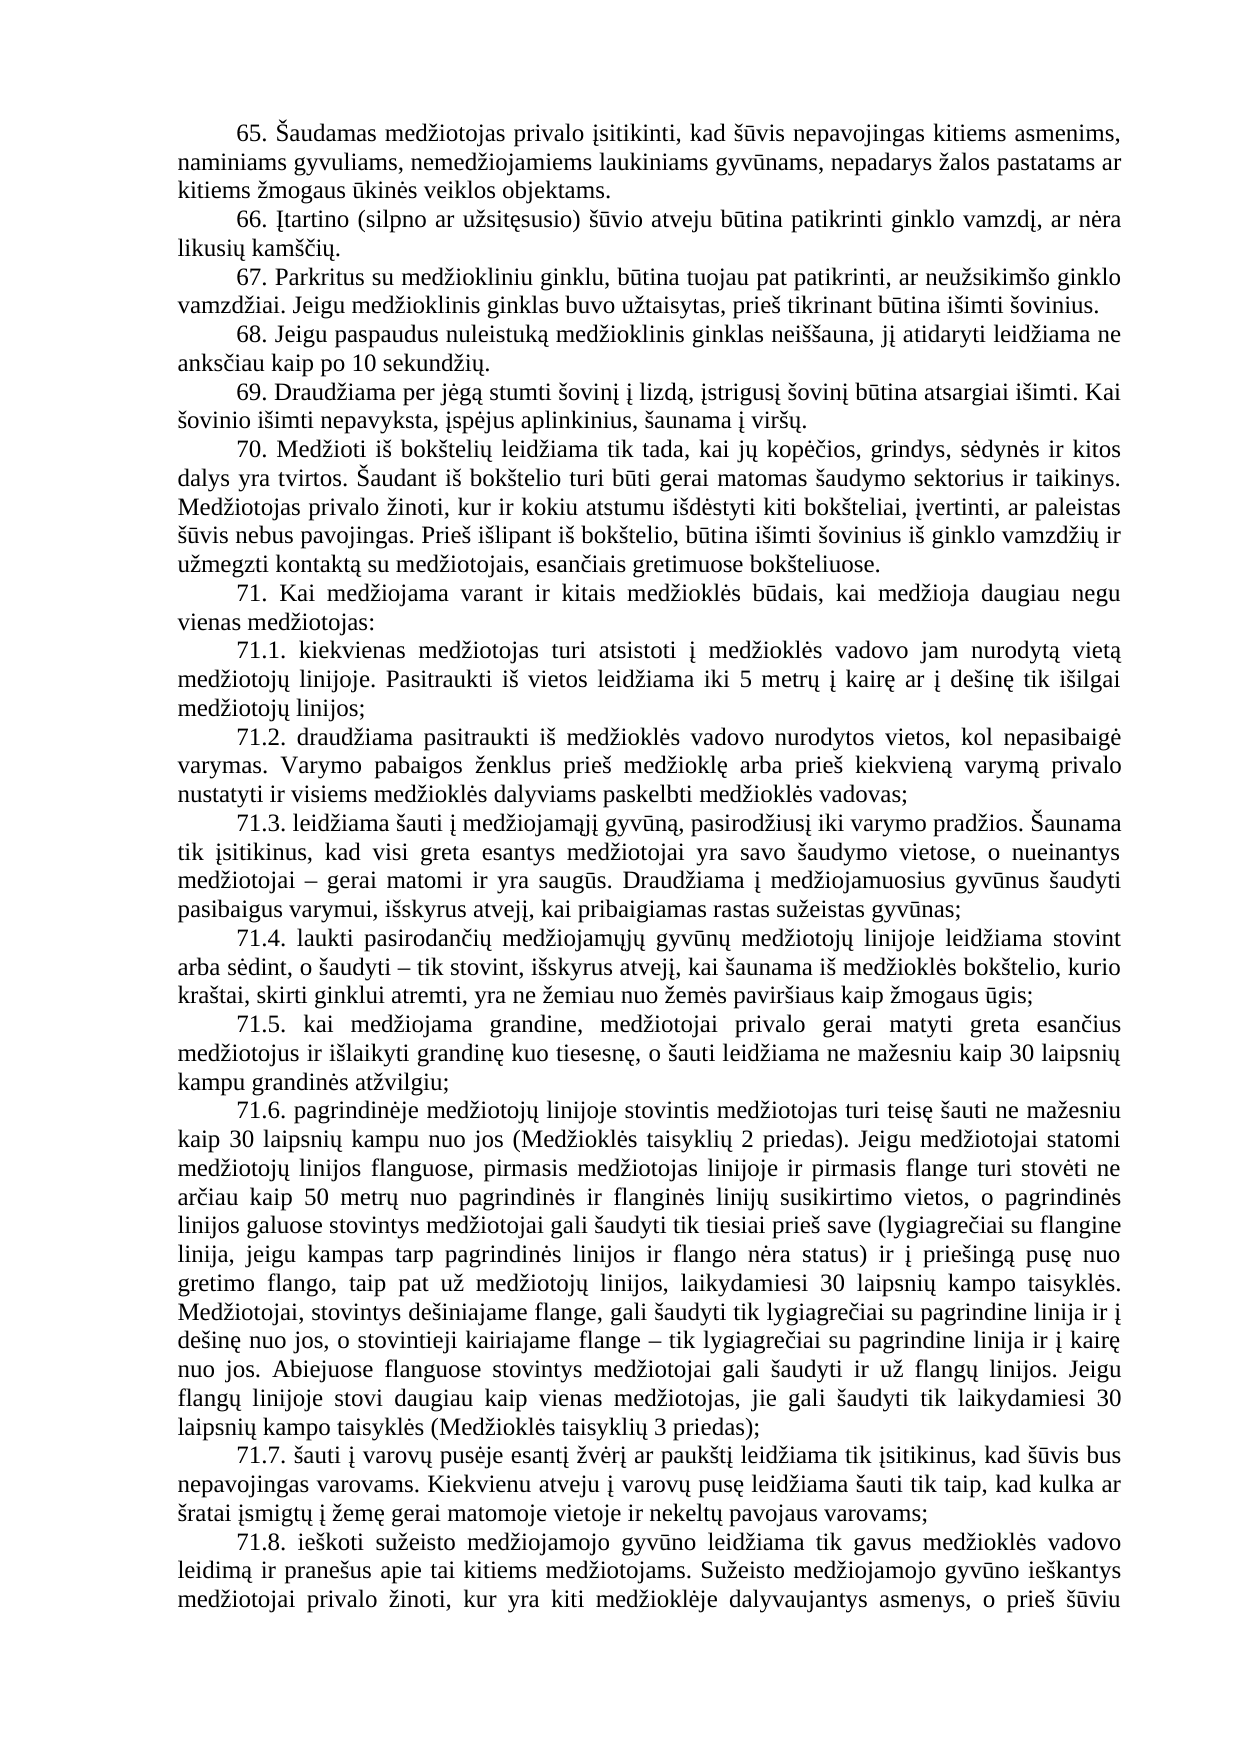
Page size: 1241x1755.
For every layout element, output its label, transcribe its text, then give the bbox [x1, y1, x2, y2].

text 70. Medžioti iš bokštelių leidžiama tik tada, kai jų kopėčios, grindys, sėdynės ir kitos dalys yra tvirtos. Šaudant iš bokštelio turi būti gerai matomas šaudymo sektorius ir taikinys. Medžiotojas privalo žinoti, kur ir kokiu atstumu išdėstyti kiti bokšteliai, įvertinti, ar paleistas šūvis nebus pavojingas. Prieš išlipant iš bokštelio, būtina išimti šovinius iš ginklo vamzdžių ir užmegzti kontaktą su medžiotojais, esančiais gretimuose bokšteliuose. [177, 434, 1122, 578]
text 71.5. kai medžiojama grandine, medžiotojai privalo gerai matyti greta esančius medžiotojus ir išlaikyti grandinę kuo tiesesnę, o šauti leidžiama ne mažesniu kaip 30 laipsnių kampu grandinės atžvilgiu; [177, 1009, 1122, 1096]
text 71.7. šauti į varovų pusėje esantį žvėrį ar paukštį leidžiama tik įsitikinus, kad šūvis bus nepavojingas varovams. Kiekvienu atveju į varovų pusę leidžiama šauti tik taip, kad kulka ar šratai įsmigtų į žemę gerai matomoje vietoje ir nekeltų pavojaus varovams; [177, 1441, 1122, 1527]
text 69. Draudžiama per jėgą stumti šovinį į lizdą, įstrigusį šovinį būtina atsargiai išimti. Kai šovinio išimti nepavyksta, įspėjus aplinkinius, šaunama į viršų. [177, 377, 1122, 434]
text 67. Parkritus su medžiokliniu ginklu, būtina tuojau pat patikrinti, ar neužsikimšo ginklo vamzdžiai. Jeigu medžioklinis ginklas buvo užtaisytas, prieš tikrinant būtina išimti šovinius. [177, 262, 1122, 319]
text 71.4. laukti pasirodančių medžiojamųjų gyvūnų medžiotojų linijoje leidžiama stovint arba sėdint, o šaudyti – tik stovint, išskyrus atvejį, kai šaunama iš medžioklės bokštelio, kurio kraštai, skirti ginklui atremti, yra ne žemiau nuo žemės paviršiaus kaip žmogaus ūgis; [177, 923, 1122, 1009]
text 71.8. ieškoti sužeisto medžiojamojo gyvūno leidžiama tik gavus medžioklės vadovo leidimą ir pranešus apie tai kitiems medžiotojams. Sužeisto medžiojamojo gyvūno ieškantys medžiotojai privalo žinoti, kur yra kiti medžioklėje dalyvaujantys asmenys, o prieš šūviu [177, 1527, 1122, 1613]
text 71.2. draudžiama pasitraukti iš medžioklės vadovo nurodytos vietos, kol nepasibaigė varymas. Varymo pabaigos ženklus prieš medžioklę arba prieš kiekvieną varymą privalo nustatyti ir visiems medžioklės dalyviams paskelbti medžioklės vadovas; [177, 722, 1122, 808]
text 71. Kai medžiojama varant ir kitais medžioklės būdais, kai medžioja daugiau negu vienas medžiotojas: [177, 578, 1122, 636]
text 65. Šaudamas medžiotojas privalo įsitikinti, kad šūvis nepavojingas kitiems asmenims, naminiams gyvuliams, nemedžiojamiems laukiniams gyvūnams, nepadarys žalos pastatams ar kitiems žmogaus ūkinės veiklos objektams. [177, 118, 1122, 204]
text 71.3. leidžiama šauti į medžiojamąjį gyvūną, pasirodžiusį iki varymo pradžios. Šaunama tik įsitikinus, kad visi greta esantys medžiotojai yra savo šaudymo vietose, o nueinantys medžiotojai – gerai matomi ir yra saugūs. Draudžiama į medžiojamuosius gyvūnus šaudyti pasibaigus varymui, išskyrus atvejį, kai pribaigiamas rastas sužeistas gyvūnas; [177, 808, 1122, 923]
text 71.1. kiekvienas medžiotojas turi atsistoti į medžioklės vadovo jam nurodytą vietą medžiotojų linijoje. Pasitraukti iš vietos leidžiama iki 5 metrų į kairę ar į dešinę tik išilgai medžiotojų linijos; [177, 636, 1122, 722]
text 71.6. pagrindinėje medžiotojų linijoje stovintis medžiotojas turi teisę šauti ne mažesniu kaip 30 laipsnių kampu nuo jos (Medžioklės taisyklių 2 priedas). Jeigu medžiotojai statomi medžiotojų linijos flanguose, pirmasis medžiotojas linijoje ir pirmasis flange turi stovėti ne arčiau kaip 50 metrų nuo pagrindinės ir flanginės linijų susikirtimo vietos, o pagrindinės linijos galuose stovintys medžiotojai gali šaudyti tik tiesiai prieš save (lygiagrečiai su flangine linija, jeigu kampas tarp pagrindinės linijos ir flango nėra status) ir į priešingą pusę nuo gretimo flango, taip pat už medžiotojų linijos, laikydamiesi 30 laipsnių kampo taisyklės. Medžiotojai, stovintys dešiniajame flange, gali šaudyti tik lygiagrečiai su pagrindine linija ir į dešinę nuo jos, o stovintieji kairiajame flange – tik lygiagrečiai su pagrindine linija ir į kairę nuo jos. Abiejuose flanguose stovintys medžiotojai gali šaudyti ir už flangų linijos. Jeigu flangų linijoje stovi daugiau kaip vienas medžiotojas, jie gali šaudyti tik laikydamiesi 30 laipsnių kampo taisyklės (Medžioklės taisyklių 3 priedas); [177, 1096, 1122, 1441]
text 68. Jeigu paspaudus nuleistuką medžioklinis ginklas neiššauna, jį atidaryti leidžiama ne anksčiau kaip po 10 sekundžių. [177, 319, 1122, 377]
text 66. Įtartino (silpno ar užsitęsusio) šūvio atveju būtina patikrinti ginklo vamzdį, ar nėra likusių kamščių. [177, 204, 1122, 262]
